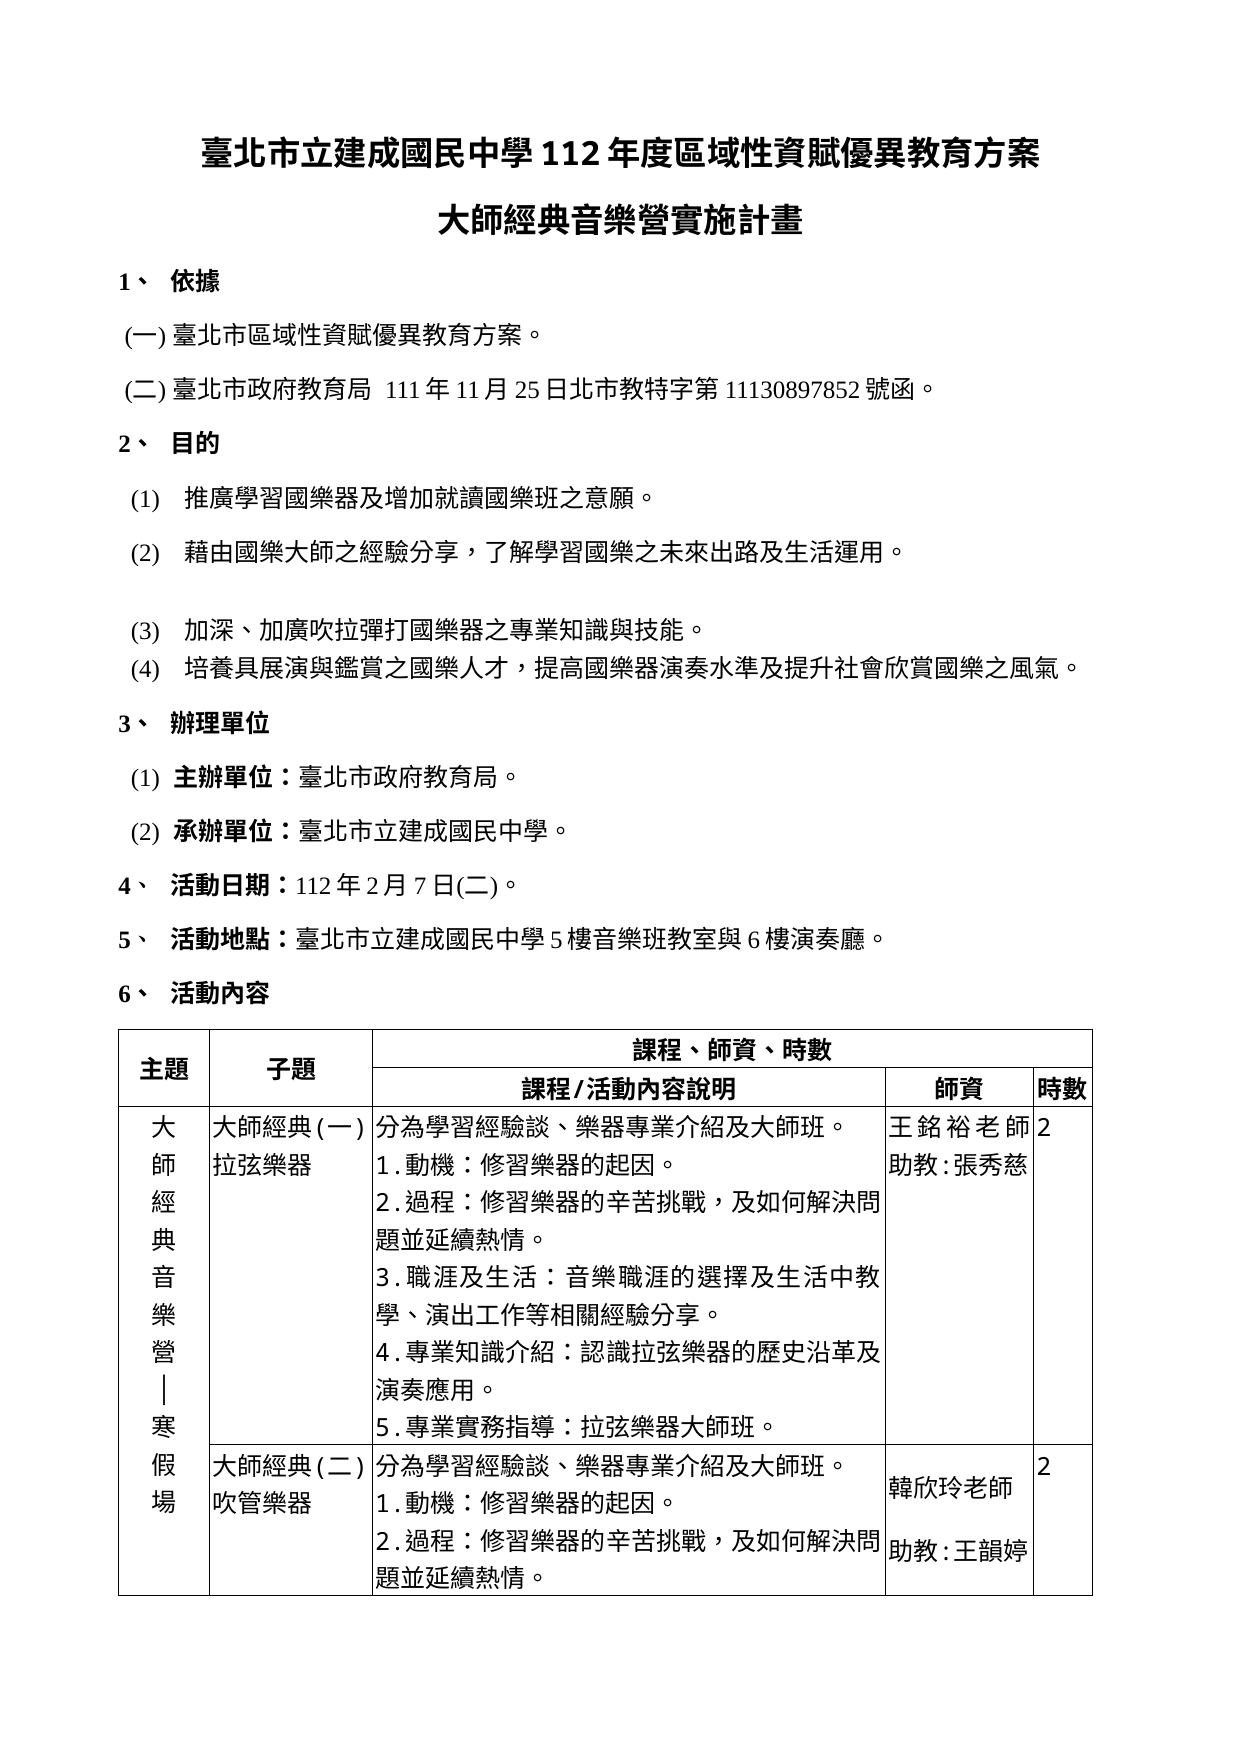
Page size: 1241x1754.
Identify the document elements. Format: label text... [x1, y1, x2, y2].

list 培養具展演與鑑賞之國樂人才，提高國樂器演奏水準及提升社會欣賞國樂之風氣。 [131, 649, 1122, 685]
list 目的 [118, 424, 1122, 460]
list 推廣學習國樂器及增加就讀國樂班之意願。 [131, 479, 1122, 514]
list 辦理單位 [118, 704, 1122, 739]
table_cell 王銘裕老師 助教:張秀慈 [886, 1107, 1033, 1444]
table_cell 大師經典(二) 吹管樂器 [210, 1445, 372, 1595]
list 依據 [118, 261, 1122, 297]
table_header 子題 [210, 1030, 372, 1106]
table_header 主題 [119, 1030, 209, 1106]
table_header 課程、師資、時數 [373, 1030, 1092, 1067]
list 加深、加廣吹拉彈打國樂器之專業知識與技能。 [131, 587, 1122, 649]
list 活動內容 [118, 974, 1122, 1010]
text 臺北市立建成國民中學112年度區域性資賦優異教育方案 [118, 127, 1122, 175]
table_cell 師資 [886, 1068, 1033, 1106]
list 活動地點：臺北市立建成國民中學5樓音樂班教室與6樓演奏廳。 [118, 920, 1122, 956]
table_cell 大 師 經 典 音 樂 營 │ 寒 假 場 [119, 1107, 209, 1595]
table_cell 2 [1034, 1107, 1092, 1444]
table_cell 韓欣玲老師 助教:王韻婷 [886, 1445, 1033, 1595]
text (一) 臺北市區域性資賦優異教育方案。 [118, 316, 1122, 352]
table_cell 課程/活動內容說明 [373, 1068, 885, 1106]
text 大師經典音樂營實施計畫 [118, 194, 1122, 242]
table_cell 大師經典(一) 拉弦樂器 [210, 1107, 372, 1444]
list 活動日期：112年2月7日(二)。 [118, 866, 1122, 902]
text (二) 臺北市政府教育局 111年11月25日北市教特字第11130897852號函。 [118, 370, 1122, 406]
table_cell 分為學習經驗談、樂器專業介紹及大師班。 1.動機：修習樂器的起因。 2.過程：修習樂器的辛苦挑戰，及如何解決問題並延續熱情。 [373, 1445, 885, 1595]
table_cell 分為學習經驗談、樂器專業介紹及大師班。 1.動機：修習樂器的起因。 2.過程：修習樂器的辛苦挑戰，及如何解決問題並延續熱情。 3.職涯及生活：音樂職涯的選擇及生活中教學、演出工作等相關經驗分享。 4.專業知識介紹：認識拉弦樂器的歷史沿革及演奏應用。 5.專業實務指導：拉弦樂器大師班。 [373, 1107, 885, 1444]
list 承辦單位：臺北市立建成國民中學。 [131, 812, 1122, 847]
list 藉由國樂大師之經驗分享，了解學習國樂之未來出路及生活運用。 [131, 533, 1122, 568]
table_cell 2 [1034, 1445, 1092, 1595]
table_cell 時數 [1034, 1068, 1092, 1106]
list 主辦單位：臺北市政府教育局。 [131, 758, 1122, 793]
